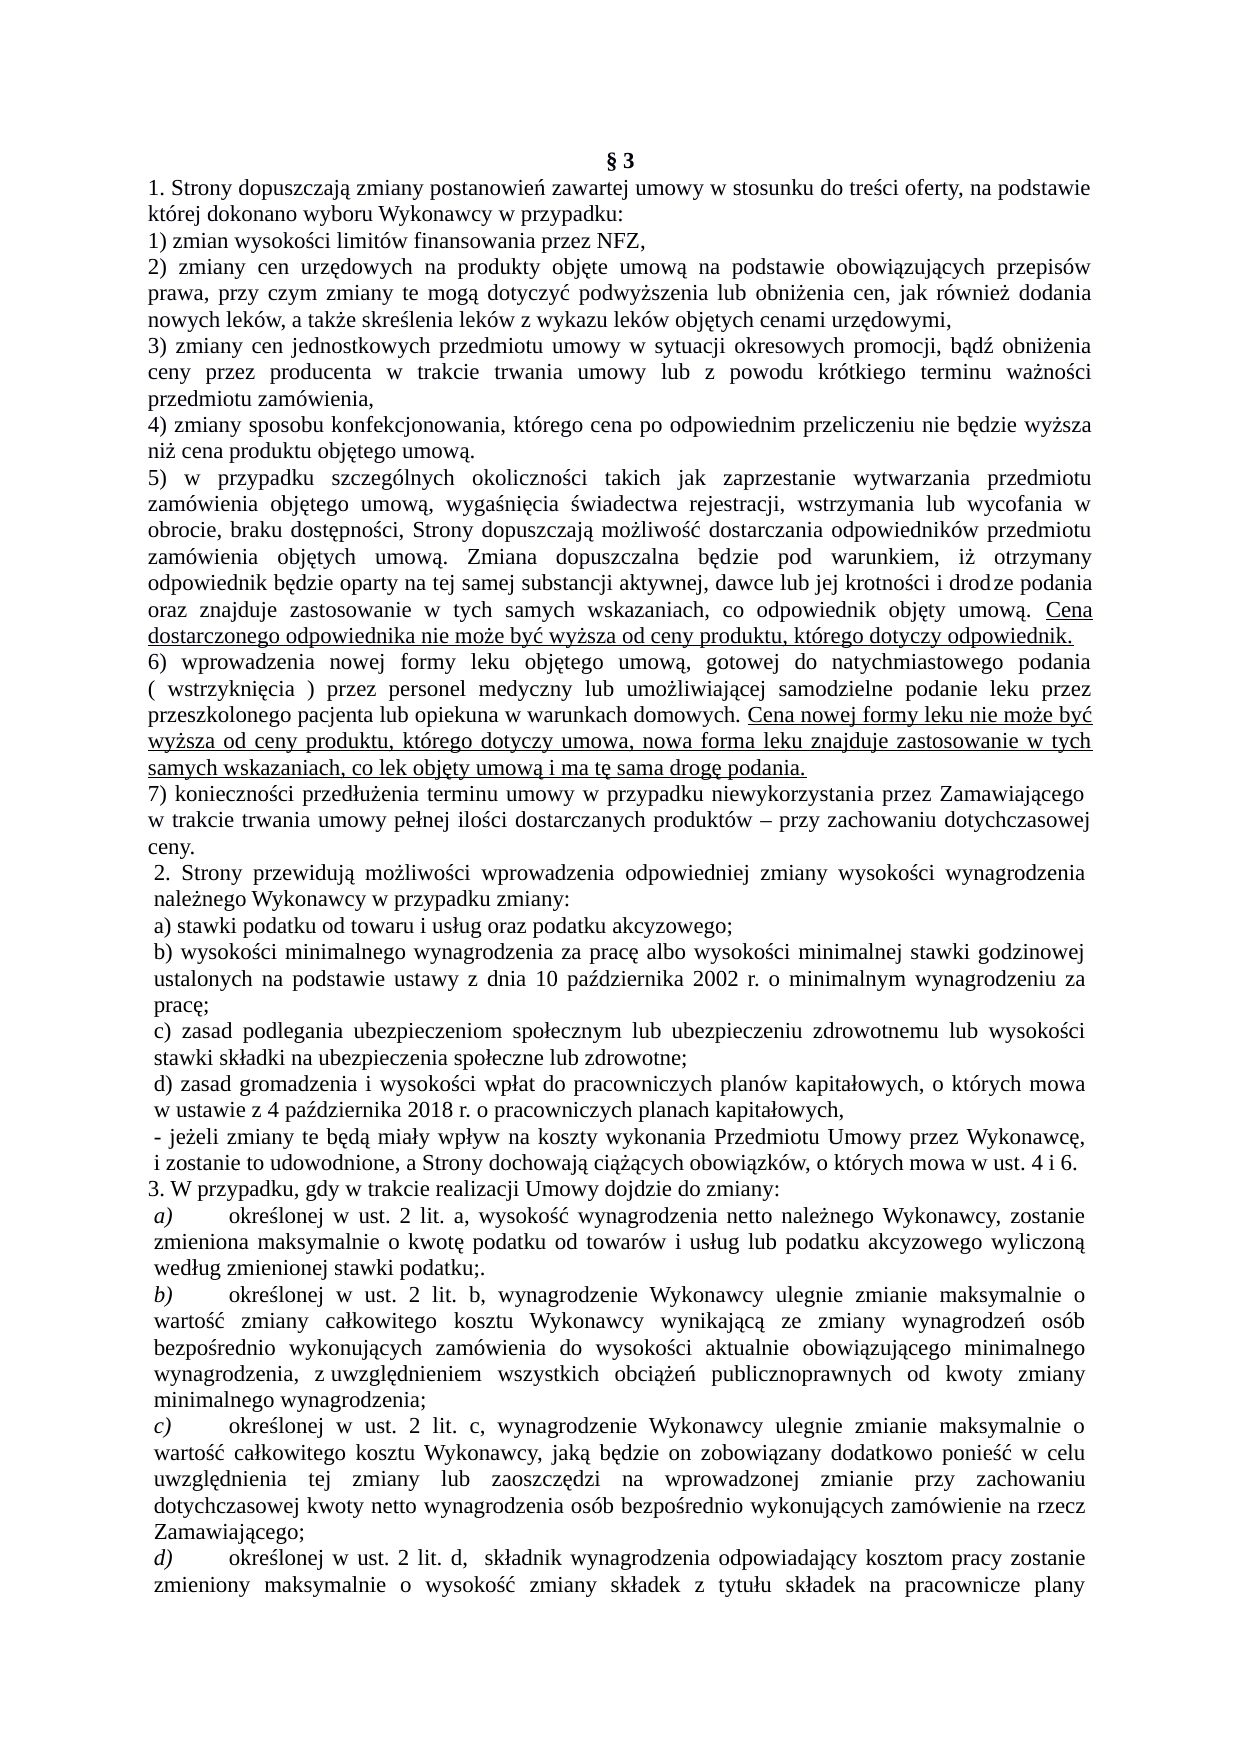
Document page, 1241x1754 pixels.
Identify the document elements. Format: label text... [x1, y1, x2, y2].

text - jeżeli zmiany te będą miały wpływ na koszty wykonania Przedmiotu Umowy przez Wykonawcę, i zostanie to udowodnione, a Strony dochowają ciążących obowiązków, o których mowa w ust. 4 i 6. [153, 1123, 1087, 1175]
text 6) wprowadzenia nowej formy leku objętego umową, gotowej do natychmiastowego podania ( wstrzyknięcia ) przez personel medyczny lub umożliwiającej samodzielne podanie leku przez przeszkolonego pacjenta lub opiekuna w warunkach domowych. Cena nowej formy leku nie może być wyższa od ceny produktu, którego dotyczy umowa, nowa forma leku znajduje zastosowanie w tych [148, 648, 1093, 750]
text b) wysokości minimalnego wynagrodzenia za pracę albo wysokości minimalnej stawki godzinowej ustalonych na podstawie ustawy z dnia 10 października 2002 r. o minimalnym wynagrodzeniu za pracę; [153, 938, 1087, 1017]
text 2) zmiany cen urzędowych na produkty objęte umową na podstawie obowiązujących przepisów prawa, przy czym zmiany te mogą dotyczyć podwyższenia lub obniżenia cen, jak również dodania nowych leków, a także skreślenia leków z wykazu leków objętych cenami urzędowymi, [148, 253, 1093, 332]
list określonej w ust. 2 lit. c, wynagrodzenie Wykonawcy ulegnie zmianie maksymalnie o wartość całkowitego kosztu Wykonawcy, jaką będzie on zobowiązany dodatkowo ponieść w celu uwzględnienia tej zmiany lub zaoszczędzi na wprowadzonej zmianie przy zachowaniu dotychczasowej kwoty netto wynagrodzenia osób bezpośrednio wykonujących zamówienie na rzecz Zamawiającego; [153, 1413, 1087, 1544]
text samych wskazaniach, co lek objęty umową i ma tę sama drogę podania. [148, 751, 1093, 780]
text 4) zmiany sposobu konfekcjonowania, którego cena po odpowiednim przeliczeniu nie będzie wyższa niż cena produktu objętego umową. [148, 411, 1093, 464]
list określonej w ust. 2 lit. b, wynagrodzenie Wykonawcy ulegnie zmianie maksymalnie o wartość zmiany całkowitego kosztu Wykonawcy wynikającą ze zmiany wynagrodzeń osób bezpośrednio wykonujących zamówienia do wysokości aktualnie obowiązującego minimalnego wynagrodzenia, z uwzględnieniem wszystkich obciążeń publicznoprawnych od kwoty zmiany minimalnego wynagrodzenia; [153, 1281, 1087, 1413]
text c) zasad podlegania ubezpieczeniom społecznym lub ubezpieczeniu zdrowotnemu lub wysokości stawki składki na ubezpieczenia społeczne lub zdrowotne; [153, 1017, 1087, 1070]
text 5) w przypadku szczególnych okoliczności takich jak zaprzestanie wytwarzania przedmiotu zamówienia objętego umową, wygaśnięcia świadectwa rejestracji, wstrzymania lub wycofania w obrocie, braku dostępności, Strony dopuszczają możliwość dostarczania odpowiedników przedmiotu zamówienia objętych umową. Zmiana dopuszczalna będzie pod warunkiem, iż otrzymany odpowiednik będzie oparty na tej samej substancji aktywnej, dawce lub jej krotności i drodze podania oraz znajduje zastosowanie w tych samych wskazaniach, co odpowiednik objęty umową. Cena dostarczonego odpowiednika nie może być wyższa od ceny produktu, którego dotyczy odpowiednik. [148, 464, 1093, 648]
list określonej w ust. 2 lit. a, wysokość wynagrodzenia netto należnego Wykonawcy, zostanie zmieniona maksymalnie o kwotę podatku od towarów i usług lub podatku akcyzowego wyliczoną według zmienionej stawki podatku;. [153, 1202, 1087, 1281]
text 3) zmiany cen jednostkowych przedmiotu umowy w sytuacji okresowych promocji, bądź obniżenia ceny przez producenta w trakcie trwania umowy lub z powodu krótkiego terminu ważności przedmiotu zamówienia, [148, 332, 1093, 411]
text 2. Strony przewidują możliwości wprowadzenia odpowiedniej zmiany wysokości wynagrodzenia należnego Wykonawcy w przypadku zmiany: [153, 859, 1087, 912]
text d) zasad gromadzenia i wysokości wpłat do pracowniczych planów kapitałowych, o których mowa w ustawie z 4 października 2018 r. o pracowniczych planach kapitałowych, [153, 1070, 1087, 1123]
text 7) konieczności przedłużenia terminu umowy w przypadku niewykorzystania przez Zamawiającego w trakcie trwania umowy pełnej ilości dostarczanych produktów – przy zachowaniu dotychczasowej ceny. [148, 780, 1093, 859]
text § 3 [148, 148, 1093, 174]
text 1. Strony dopuszczają zmiany postanowień zawartej umowy w stosunku do treści oferty, na podstawie której dokonano wyboru Wykonawcy w przypadku: [148, 174, 1093, 227]
list określonej w ust. 2 lit. d, składnik wynagrodzenia odpowiadający kosztom pracy zostanie zmieniony maksymalnie o wysokość zmiany składek z tytułu składek na pracownicze plany [153, 1544, 1087, 1597]
text a) stawki podatku od towaru i usług oraz podatku akcyzowego; [153, 912, 1087, 938]
text 3. W przypadku, gdy w trakcie realizacji Umowy dojdzie do zmiany: [148, 1175, 1087, 1202]
text 1) zmian wysokości limitów finansowania przez NFZ, [148, 227, 1093, 253]
